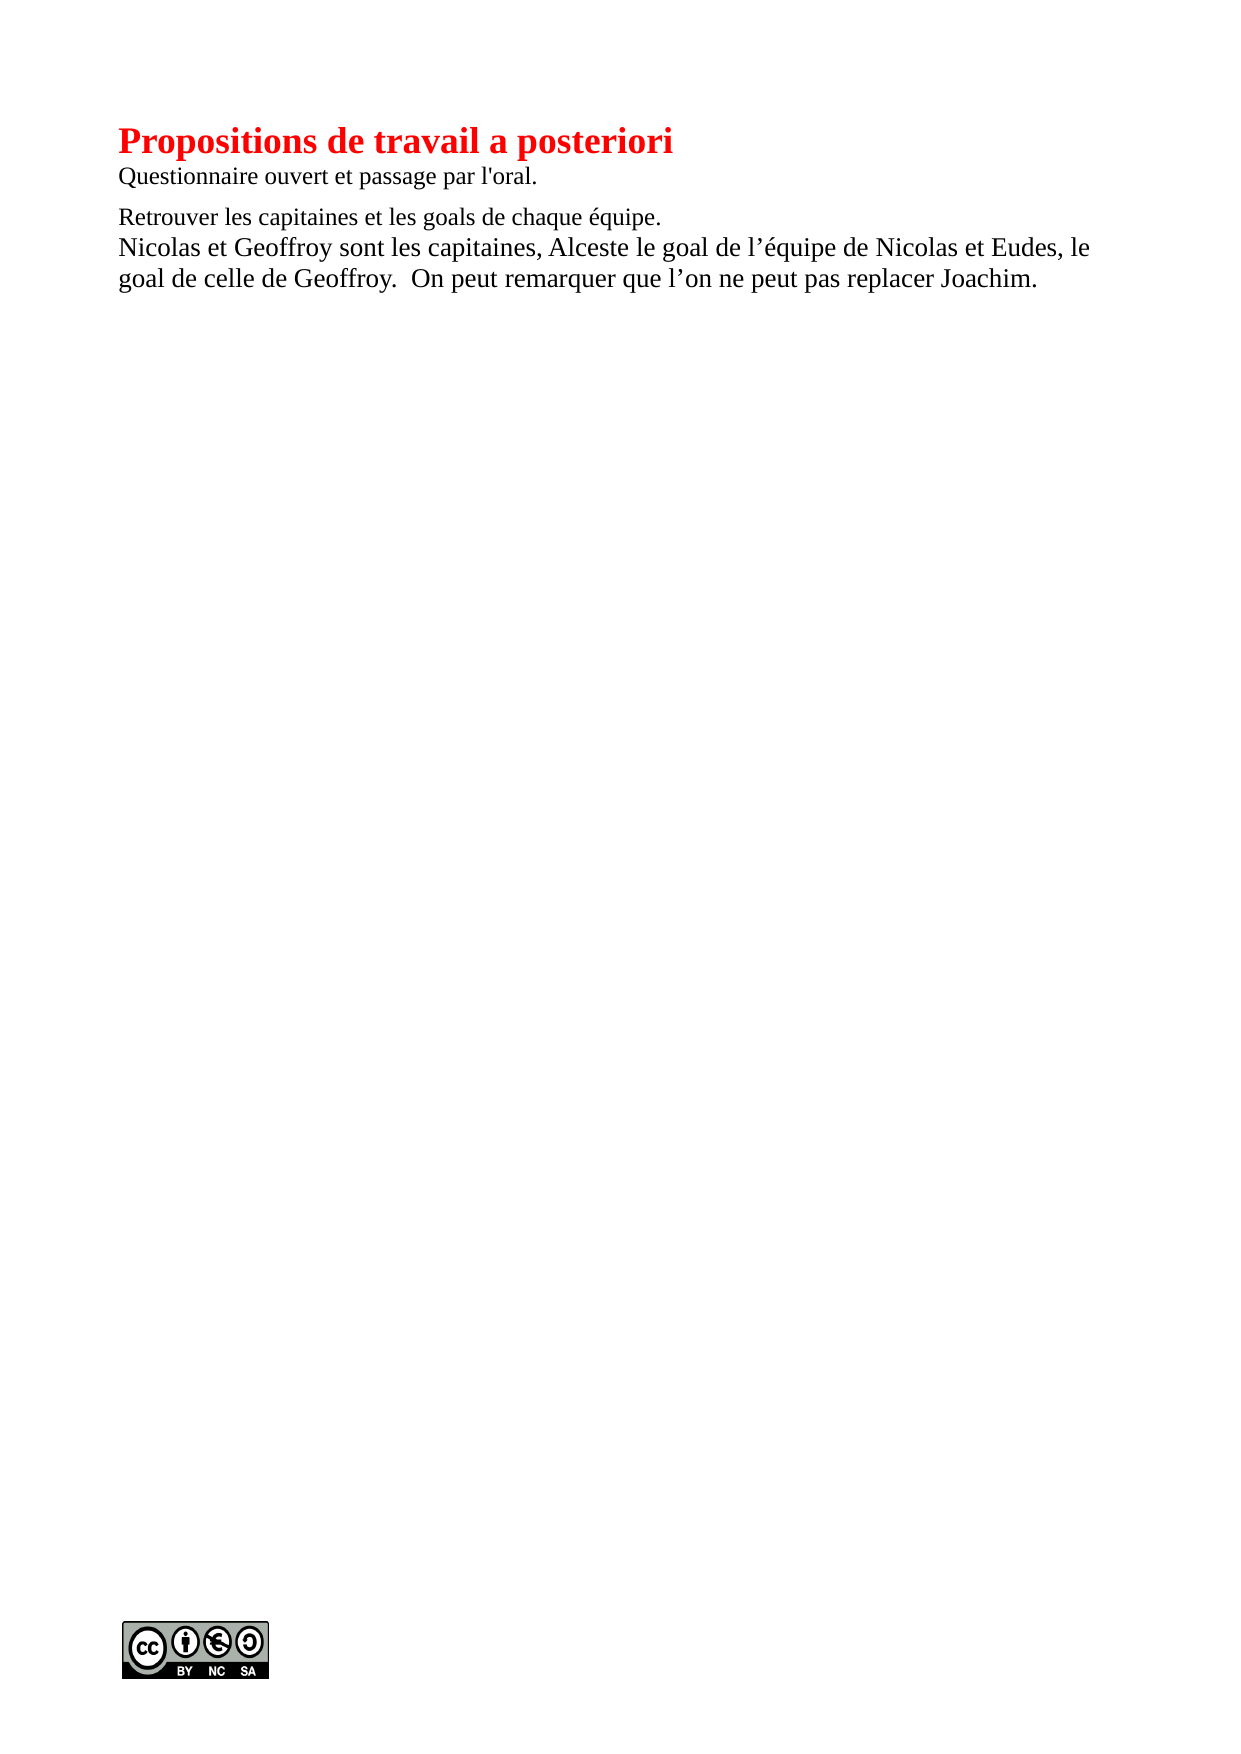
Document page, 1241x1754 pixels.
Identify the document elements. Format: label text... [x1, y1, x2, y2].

text Questionnaire ouvert et passage par l'oral. [118, 161, 1122, 190]
picture [122, 1621, 269, 1679]
text Propositions de travail a posteriori [118, 118, 1120, 161]
text Retrouver les capitaines et les goals de chaque équipe. Nicolas et Geoffroy sont les capitaines, Alceste le goal de l’équipe de Nicolas et Eudes, le goal de celle de Geoffroy. On peut remarquer que l’on ne peut pas replacer Joachim. [118, 202, 1122, 293]
